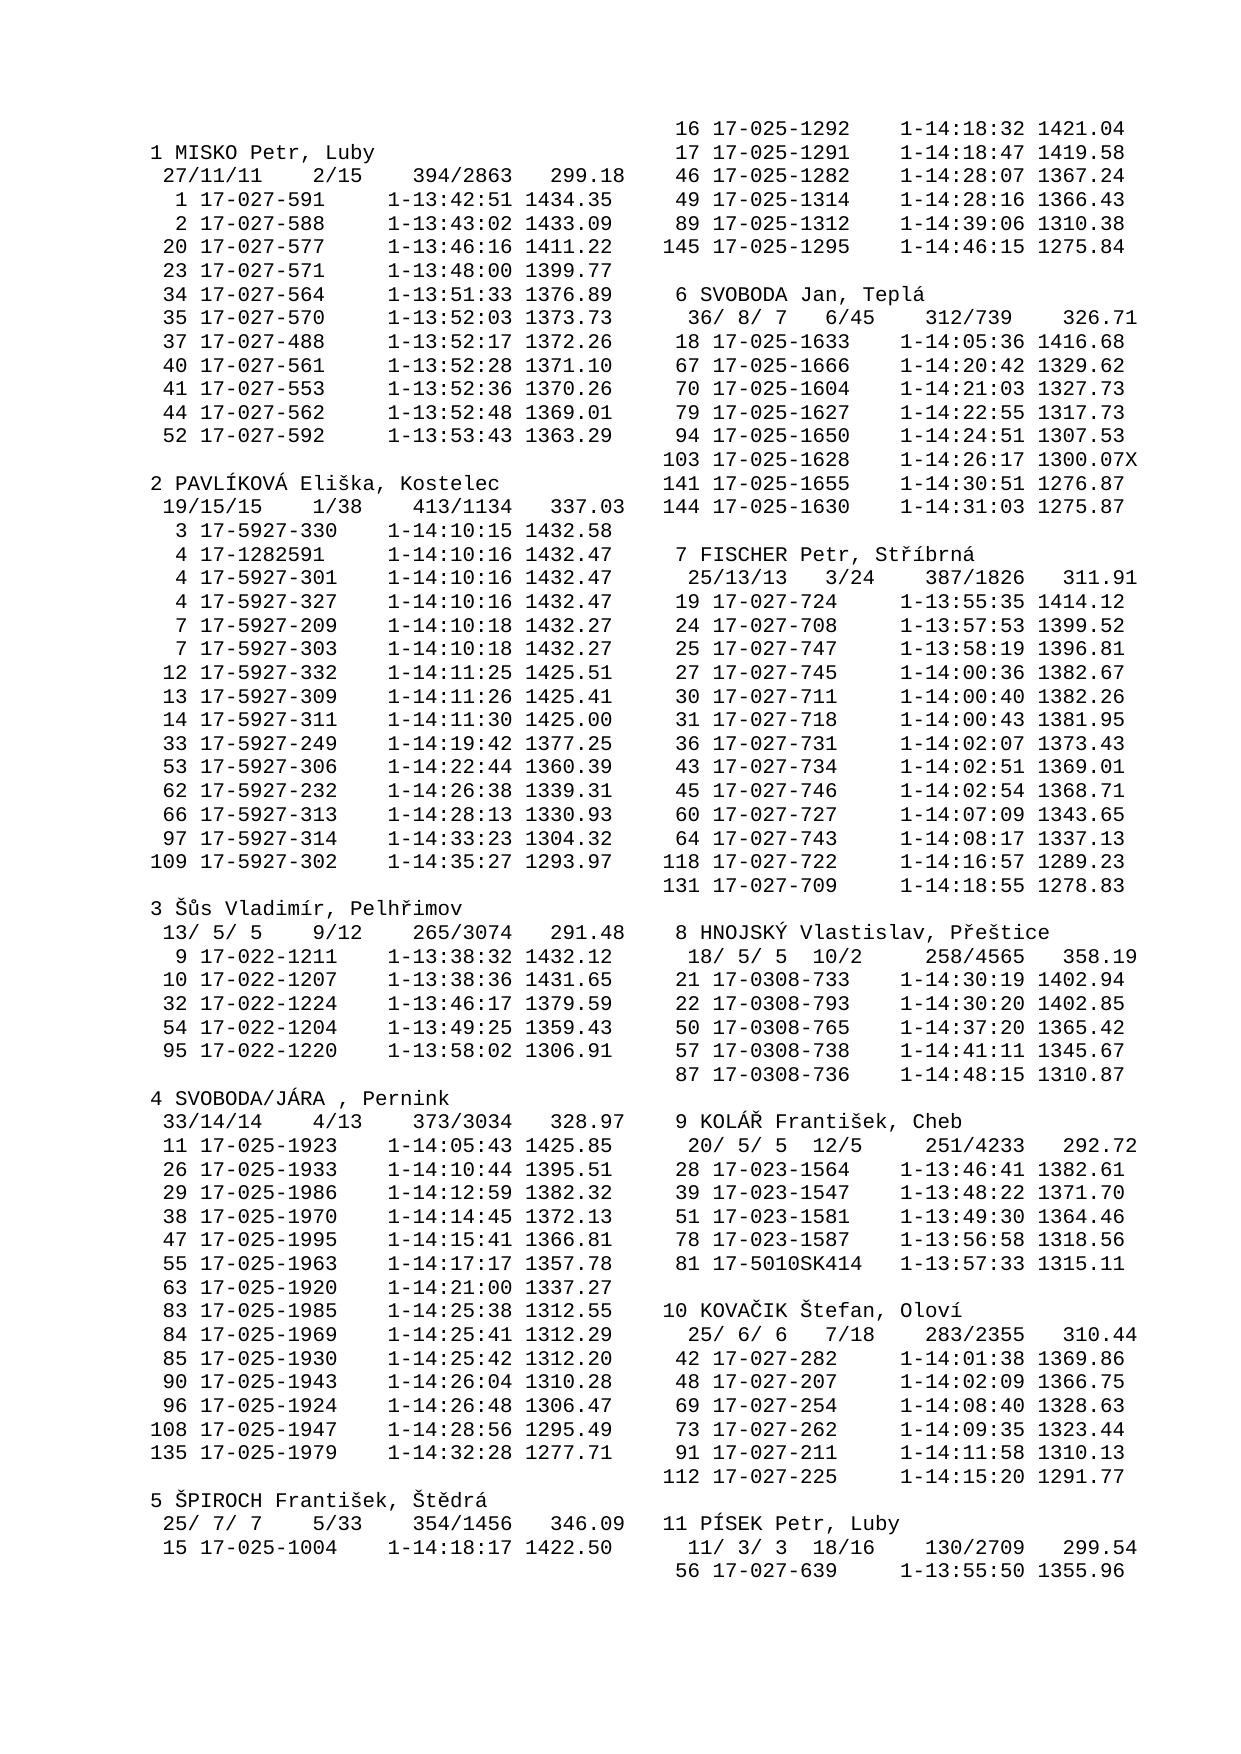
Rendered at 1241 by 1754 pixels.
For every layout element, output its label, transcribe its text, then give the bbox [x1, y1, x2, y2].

text 26 17-025-1933 1-14:10:44 1395.51 28 17-023-1564 1-13:46:41 1382.61 [100, 1158, 1151, 1182]
text 55 17-025-1963 1-14:17:17 1357.78 81 17-5010SK414 1-13:57:33 1315.11 [100, 1253, 1151, 1277]
text 54 17-022-1204 1-13:49:25 1359.43 50 17-0308-765 1-14:37:20 1365.42 [100, 1017, 1151, 1040]
text 13 17-5927-309 1-14:11:26 1425.41 30 17-027-711 1-14:00:40 1382.26 [100, 686, 1151, 709]
text 131 17-027-709 1-14:18:55 1278.83 [100, 875, 1151, 898]
text 10 17-022-1207 1-13:38:36 1431.65 21 17-0308-733 1-14:30:19 1402.94 [100, 969, 1151, 993]
text 84 17-025-1969 1-14:25:41 1312.29 25/ 6/ 6 7/18 283/2355 310.44 [100, 1324, 1151, 1348]
text 4 SVOBODA/JÁRA , Pernink [100, 1088, 1151, 1111]
text 7 17-5927-303 1-14:10:18 1432.27 25 17-027-747 1-13:58:19 1396.81 [100, 638, 1151, 662]
text 108 17-025-1947 1-14:28:56 1295.49 73 17-027-262 1-14:09:35 1323.44 [100, 1419, 1151, 1442]
text 9 17-022-1211 1-13:38:32 1432.12 18/ 5/ 5 10/2 258/4565 358.19 [100, 946, 1151, 969]
text 56 17-027-639 1-13:55:50 1355.96 [100, 1561, 1151, 1584]
text 96 17-025-1924 1-14:26:48 1306.47 69 17-027-254 1-14:08:40 1328.63 [100, 1395, 1151, 1419]
text 33/14/14 4/13 373/3034 328.97 9 KOLÁŘ František, Cheb [100, 1111, 1151, 1135]
text 19/15/15 1/38 413/1134 337.03 144 17-025-1630 1-14:31:03 1275.87 [100, 496, 1151, 520]
text 1 MISKO Petr, Luby 17 17-025-1291 1-14:18:47 1419.58 [100, 142, 1151, 165]
text 41 17-027-553 1-13:52:36 1370.26 70 17-025-1604 1-14:21:03 1327.73 [100, 378, 1151, 402]
text 27/11/11 2/15 394/2863 299.18 46 17-025-1282 1-14:28:07 1367.24 [100, 165, 1151, 189]
text 53 17-5927-306 1-14:22:44 1360.39 43 17-027-734 1-14:02:51 1369.01 [100, 757, 1151, 780]
text 23 17-027-571 1-13:48:00 1399.77 [100, 260, 1151, 284]
text 90 17-025-1943 1-14:26:04 1310.28 48 17-027-207 1-14:02:09 1366.75 [100, 1371, 1151, 1395]
text 38 17-025-1970 1-14:14:45 1372.13 51 17-023-1581 1-13:49:30 1364.46 [100, 1206, 1151, 1229]
text 40 17-027-561 1-13:52:28 1371.10 67 17-025-1666 1-14:20:42 1329.62 [100, 354, 1151, 378]
text 2 17-027-588 1-13:43:02 1433.09 89 17-025-1312 1-14:39:06 1310.38 [100, 213, 1151, 236]
text 3 17-5927-330 1-14:10:15 1432.58 [100, 520, 1151, 544]
text 85 17-025-1930 1-14:25:42 1312.20 42 17-027-282 1-14:01:38 1369.86 [100, 1348, 1151, 1371]
text 20 17-027-577 1-13:46:16 1411.22 145 17-025-1295 1-14:46:15 1275.84 [100, 236, 1151, 260]
text 33 17-5927-249 1-14:19:42 1377.25 36 17-027-731 1-14:02:07 1373.43 [100, 733, 1151, 757]
text 87 17-0308-736 1-14:48:15 1310.87 [100, 1064, 1151, 1088]
text 63 17-025-1920 1-14:21:00 1337.27 [100, 1277, 1151, 1300]
text 4 17-1282591 1-14:10:16 1432.47 7 FISCHER Petr, Stříbrná [100, 544, 1151, 567]
text 1 17-027-591 1-13:42:51 1434.35 49 17-025-1314 1-14:28:16 1366.43 [100, 189, 1151, 213]
text 83 17-025-1985 1-14:25:38 1312.55 10 KOVAČIK Štefan, Oloví [100, 1300, 1151, 1324]
text 112 17-027-225 1-14:15:20 1291.77 [100, 1466, 1151, 1489]
text 4 17-5927-301 1-14:10:16 1432.47 25/13/13 3/24 387/1826 311.91 [100, 567, 1151, 591]
text 52 17-027-592 1-13:53:43 1363.29 94 17-025-1650 1-14:24:51 1307.53 [100, 426, 1151, 449]
text 32 17-022-1224 1-13:46:17 1379.59 22 17-0308-793 1-14:30:20 1402.85 [100, 993, 1151, 1017]
text 34 17-027-564 1-13:51:33 1376.89 6 SVOBODA Jan, Teplá [100, 284, 1151, 307]
text 2 PAVLÍKOVÁ Eliška, Kostelec 141 17-025-1655 1-14:30:51 1276.87 [100, 473, 1151, 496]
text 12 17-5927-332 1-14:11:25 1425.51 27 17-027-745 1-14:00:36 1382.67 [100, 662, 1151, 686]
text 11 17-025-1923 1-14:05:43 1425.85 20/ 5/ 5 12/5 251/4233 292.72 [100, 1135, 1151, 1158]
text 29 17-025-1986 1-14:12:59 1382.32 39 17-023-1547 1-13:48:22 1371.70 [100, 1182, 1151, 1206]
text 4 17-5927-327 1-14:10:16 1432.47 19 17-027-724 1-13:55:35 1414.12 [100, 591, 1151, 615]
text 95 17-022-1220 1-13:58:02 1306.91 57 17-0308-738 1-14:41:11 1345.67 [100, 1040, 1151, 1064]
text 13/ 5/ 5 9/12 265/3074 291.48 8 HNOJSKÝ Vlastislav, Přeštice [100, 922, 1151, 946]
text 5 ŠPIROCH František, Štědrá [100, 1489, 1151, 1513]
text 97 17-5927-314 1-14:33:23 1304.32 64 17-027-743 1-14:08:17 1337.13 [100, 827, 1151, 851]
text 14 17-5927-311 1-14:11:30 1425.00 31 17-027-718 1-14:00:43 1381.95 [100, 709, 1151, 733]
text 47 17-025-1995 1-14:15:41 1366.81 78 17-023-1587 1-13:56:58 1318.56 [100, 1229, 1151, 1253]
text 35 17-027-570 1-13:52:03 1373.73 36/ 8/ 7 6/45 312/739 326.71 [100, 307, 1151, 331]
text 37 17-027-488 1-13:52:17 1372.26 18 17-025-1633 1-14:05:36 1416.68 [100, 331, 1151, 354]
text 44 17-027-562 1-13:52:48 1369.01 79 17-025-1627 1-14:22:55 1317.73 [100, 402, 1151, 426]
text 62 17-5927-232 1-14:26:38 1339.31 45 17-027-746 1-14:02:54 1368.71 [100, 780, 1151, 804]
text 135 17-025-1979 1-14:32:28 1277.71 91 17-027-211 1-14:11:58 1310.13 [100, 1442, 1151, 1466]
text 7 17-5927-209 1-14:10:18 1432.27 24 17-027-708 1-13:57:53 1399.52 [100, 615, 1151, 638]
text 109 17-5927-302 1-14:35:27 1293.97 118 17-027-722 1-14:16:57 1289.23 [100, 851, 1151, 875]
text 25/ 7/ 7 5/33 354/1456 346.09 11 PÍSEK Petr, Luby [100, 1513, 1151, 1537]
text 3 Šůs Vladimír, Pelhřimov [100, 898, 1151, 922]
text 66 17-5927-313 1-14:28:13 1330.93 60 17-027-727 1-14:07:09 1343.65 [100, 804, 1151, 827]
text 15 17-025-1004 1-14:18:17 1422.50 11/ 3/ 3 18/16 130/2709 299.54 [100, 1537, 1151, 1561]
text 103 17-025-1628 1-14:26:17 1300.07X [100, 449, 1151, 473]
text 16 17-025-1292 1-14:18:32 1421.04 [100, 118, 1151, 142]
